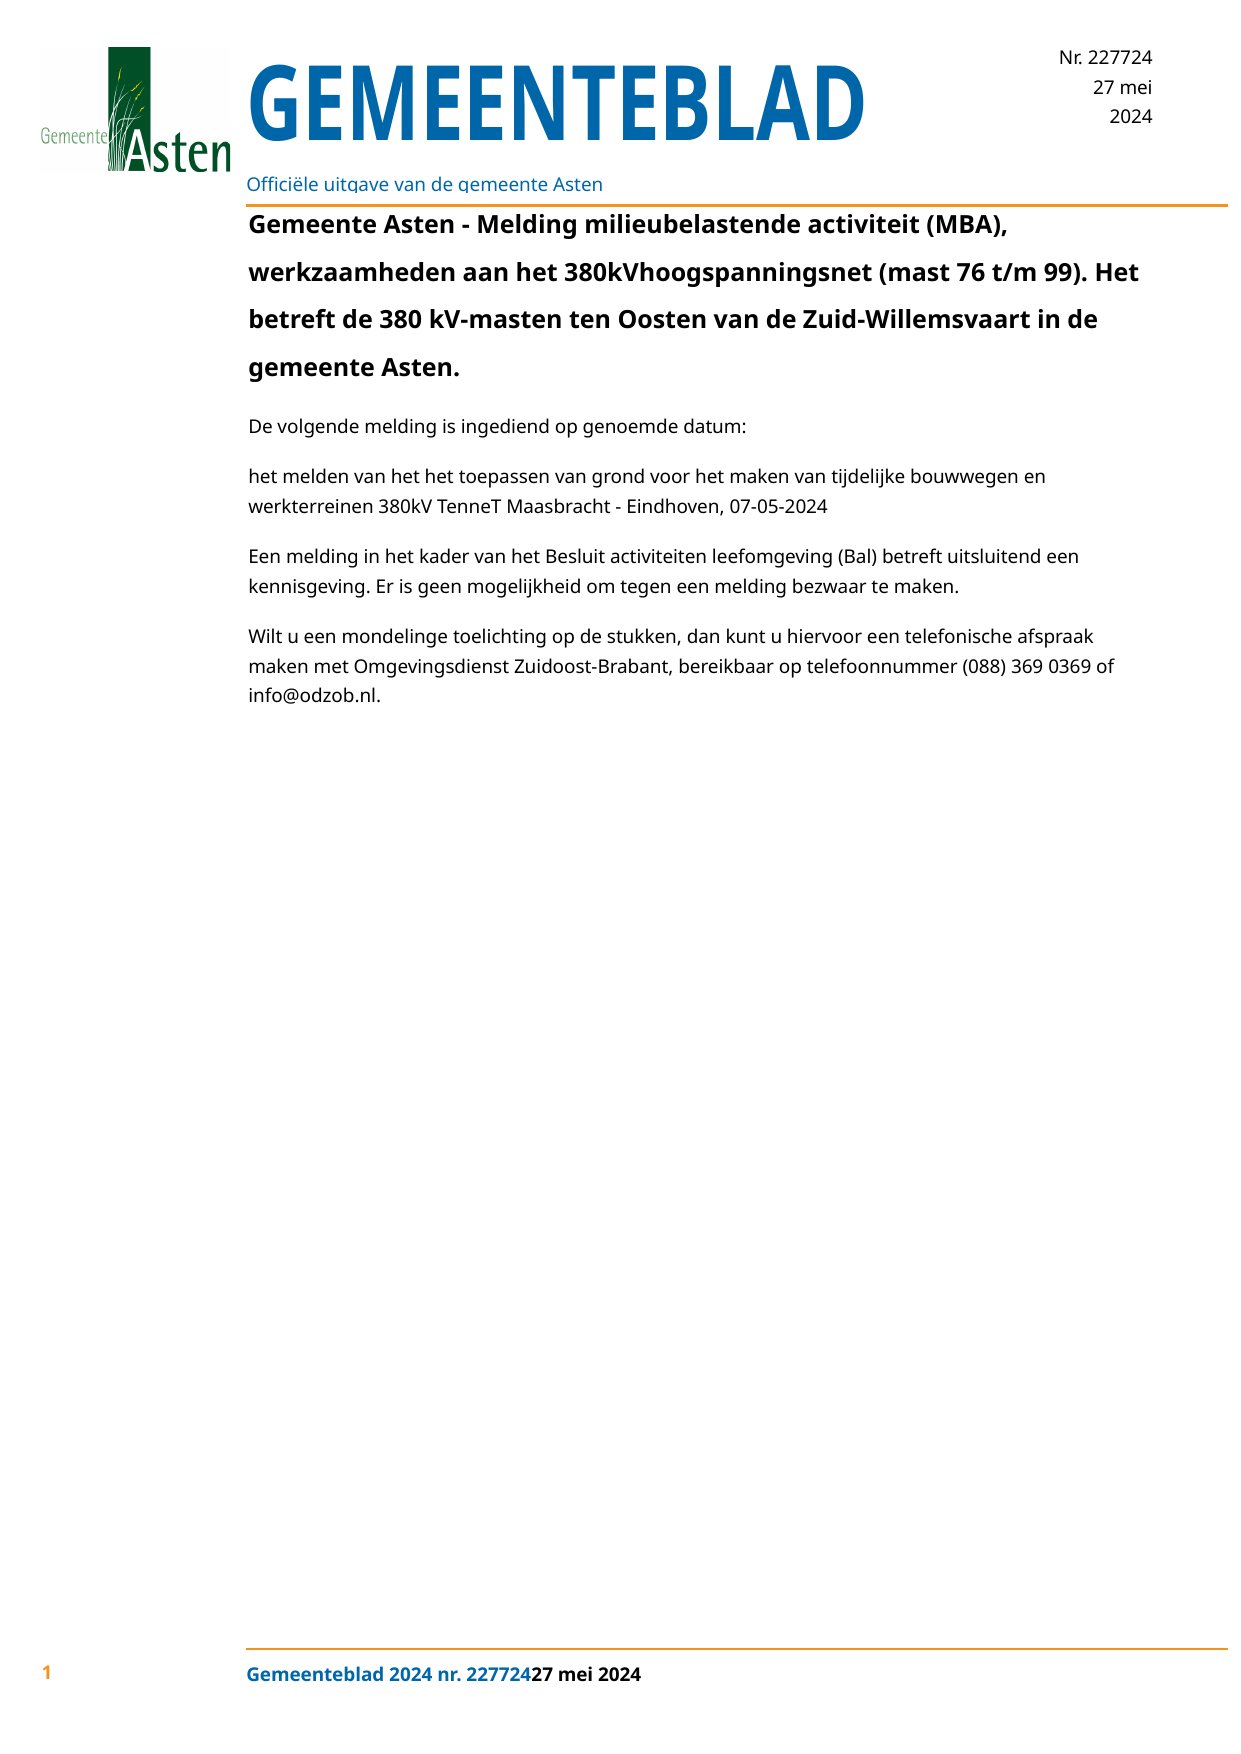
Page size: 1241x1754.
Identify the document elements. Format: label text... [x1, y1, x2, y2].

text Wilt u een mondelinge toelichting op de stukken, dan kunt u hiervoor een telefonische afspraak maken met Omgevingsdienst Zuidoost-Brabant, bereikbaar op telefoonnummer (088) 369 0369 of info@odzob.nl. [248, 623, 1152, 708]
text Gemeente Asten - Melding milieubelastende activiteit (MBA), werkzaamheden aan het 380kVhoogspanningsnet (mast 76 t/m 99). Het betreft de 380 kV-masten ten Oosten van de Zuid-Willemsvaart in de gemeente Asten. [248, 207, 1152, 384]
text De volgende melding is ingediend op genoemde datum: [248, 413, 1152, 439]
text het melden van het het toepassen van grond voor het maken van tijdelijke bouwwegen en werkterreinen 380kV TenneT Maasbracht - Eindhoven, 07-05-2024 [248, 463, 1152, 519]
text Een melding in het kader van het Besluit activiteiten leefomgeving (Bal) betreft uitsluitend een kennisgeving. Er is geen mogelijkheid om tegen een melding bezwaar te maken. [248, 543, 1152, 599]
picture [41, 47, 231, 172]
